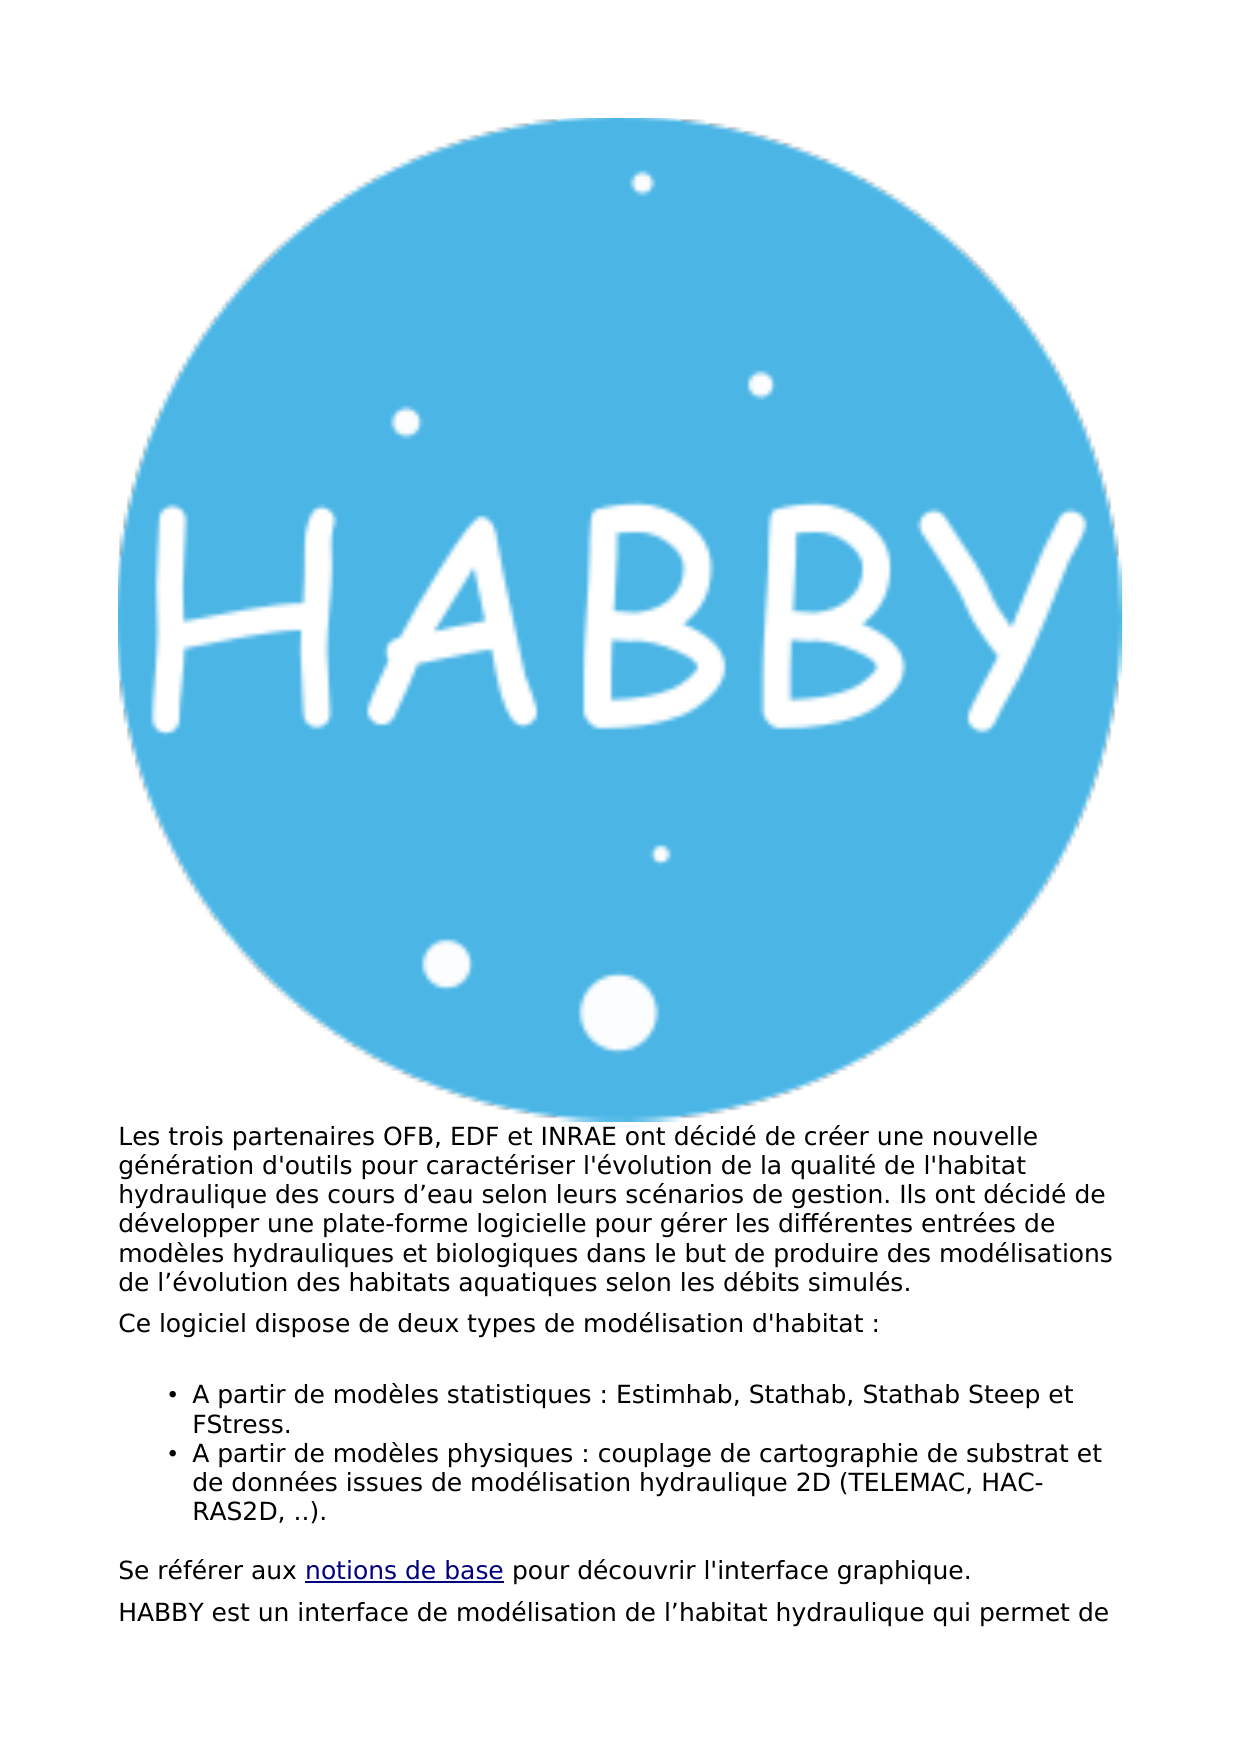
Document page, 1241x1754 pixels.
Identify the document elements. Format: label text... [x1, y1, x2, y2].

list A partir de modèles statistiques : Estimhab, Stathab, Stathab Steep et FStress. [177, 1381, 1122, 1439]
text HABBY est un interface de modélisation de l’habitat hydraulique qui permet de [118, 1598, 1122, 1627]
text Ce logiciel dispose de deux types de modélisation d'habitat : [118, 1309, 1122, 1339]
text Se référer aux notions de base pour découvrir l'interface graphique. [118, 1556, 1122, 1585]
list A partir de modèles physiques : couplage de cartographie de substrat et de données issues de modélisation hydraulique 2D (TELEMAC, HAC-RAS2D, ..). [177, 1439, 1122, 1527]
picture [118, 118, 1123, 1122]
text Les trois partenaires OFB, EDF et INRAE ont décidé de créer une nouvelle génération d'outils pour caractériser l'évolution de la qualité de l'habitat hydraulique des cours d’eau selon leurs scénarios de gestion. Ils ont décidé de développer une plate-forme logicielle pour gérer les différentes entrées de modèles hydrauliques et biologiques dans le but de produire des modélisations de l’évolution des habitats aquatiques selon les débits simulés. [118, 1122, 1122, 1297]
